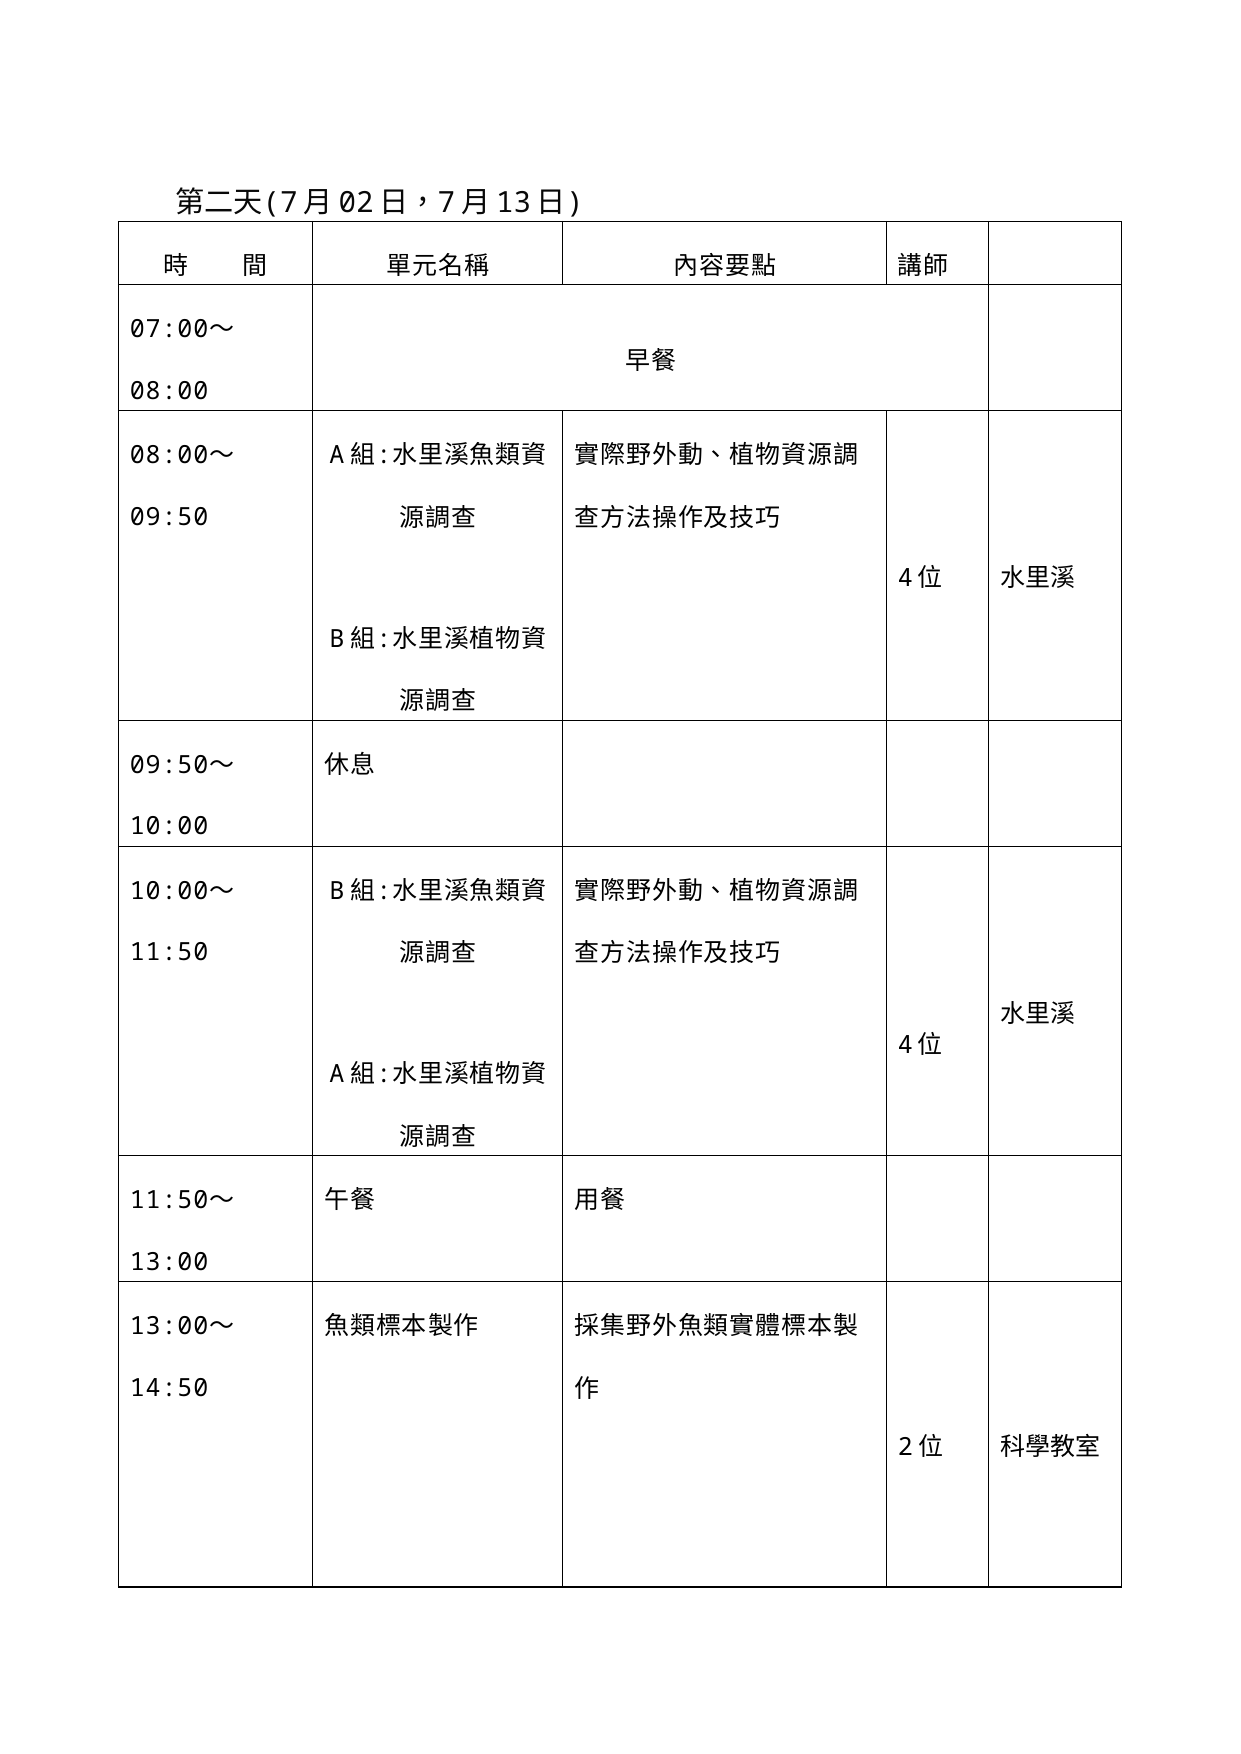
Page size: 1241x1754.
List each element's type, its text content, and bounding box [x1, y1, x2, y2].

table_cell [989, 721, 1121, 846]
table_cell [887, 1156, 988, 1281]
table_cell 07:00～08:00 [119, 285, 312, 410]
table_cell [989, 1156, 1121, 1281]
table_cell 休息 [313, 721, 562, 846]
table_cell 08:00～09:50 [119, 411, 312, 720]
table_cell 4位 [887, 847, 988, 1155]
table_cell 水里溪 [989, 847, 1121, 1155]
table_header 單元名稱 [313, 222, 562, 284]
table_cell 午餐 [313, 1156, 562, 1281]
table_cell 2位 [887, 1282, 988, 1586]
table_cell 13:00～14:50 [119, 1282, 312, 1586]
table_cell 實際野外動、植物資源調查方法操作及技巧 [563, 411, 886, 720]
text 第二天(7月02日，7月13日) [175, 158, 1053, 221]
table_cell [563, 721, 886, 846]
table_cell 魚類標本製作 [313, 1282, 562, 1586]
table_cell 科學教室 [989, 1282, 1121, 1586]
table_cell 4位 [887, 411, 988, 720]
table_header [989, 222, 1121, 284]
table_cell 10:00～11:50 [119, 847, 312, 1155]
table_header 講師 [887, 222, 988, 284]
table_header 內容要點 [563, 222, 886, 284]
table_cell 水里溪 [989, 411, 1121, 720]
table_cell [887, 721, 988, 846]
table_cell 09:50～10:00 [119, 721, 312, 846]
table_cell 採集野外魚類實體標本製作 [563, 1282, 886, 1586]
table_cell 早餐 [313, 285, 988, 410]
table_cell [989, 285, 1121, 410]
table_cell 11:50～13:00 [119, 1156, 312, 1281]
table_cell 用餐 [563, 1156, 886, 1281]
table_cell A組:水里溪魚類資源調查 B組:水里溪植物資源調查 [313, 411, 562, 720]
table_header 時 間 [119, 222, 312, 284]
table_cell 實際野外動、植物資源調查方法操作及技巧 [563, 847, 886, 1155]
table_cell B組:水里溪魚類資源調查 A組:水里溪植物資源調查 [313, 847, 562, 1155]
